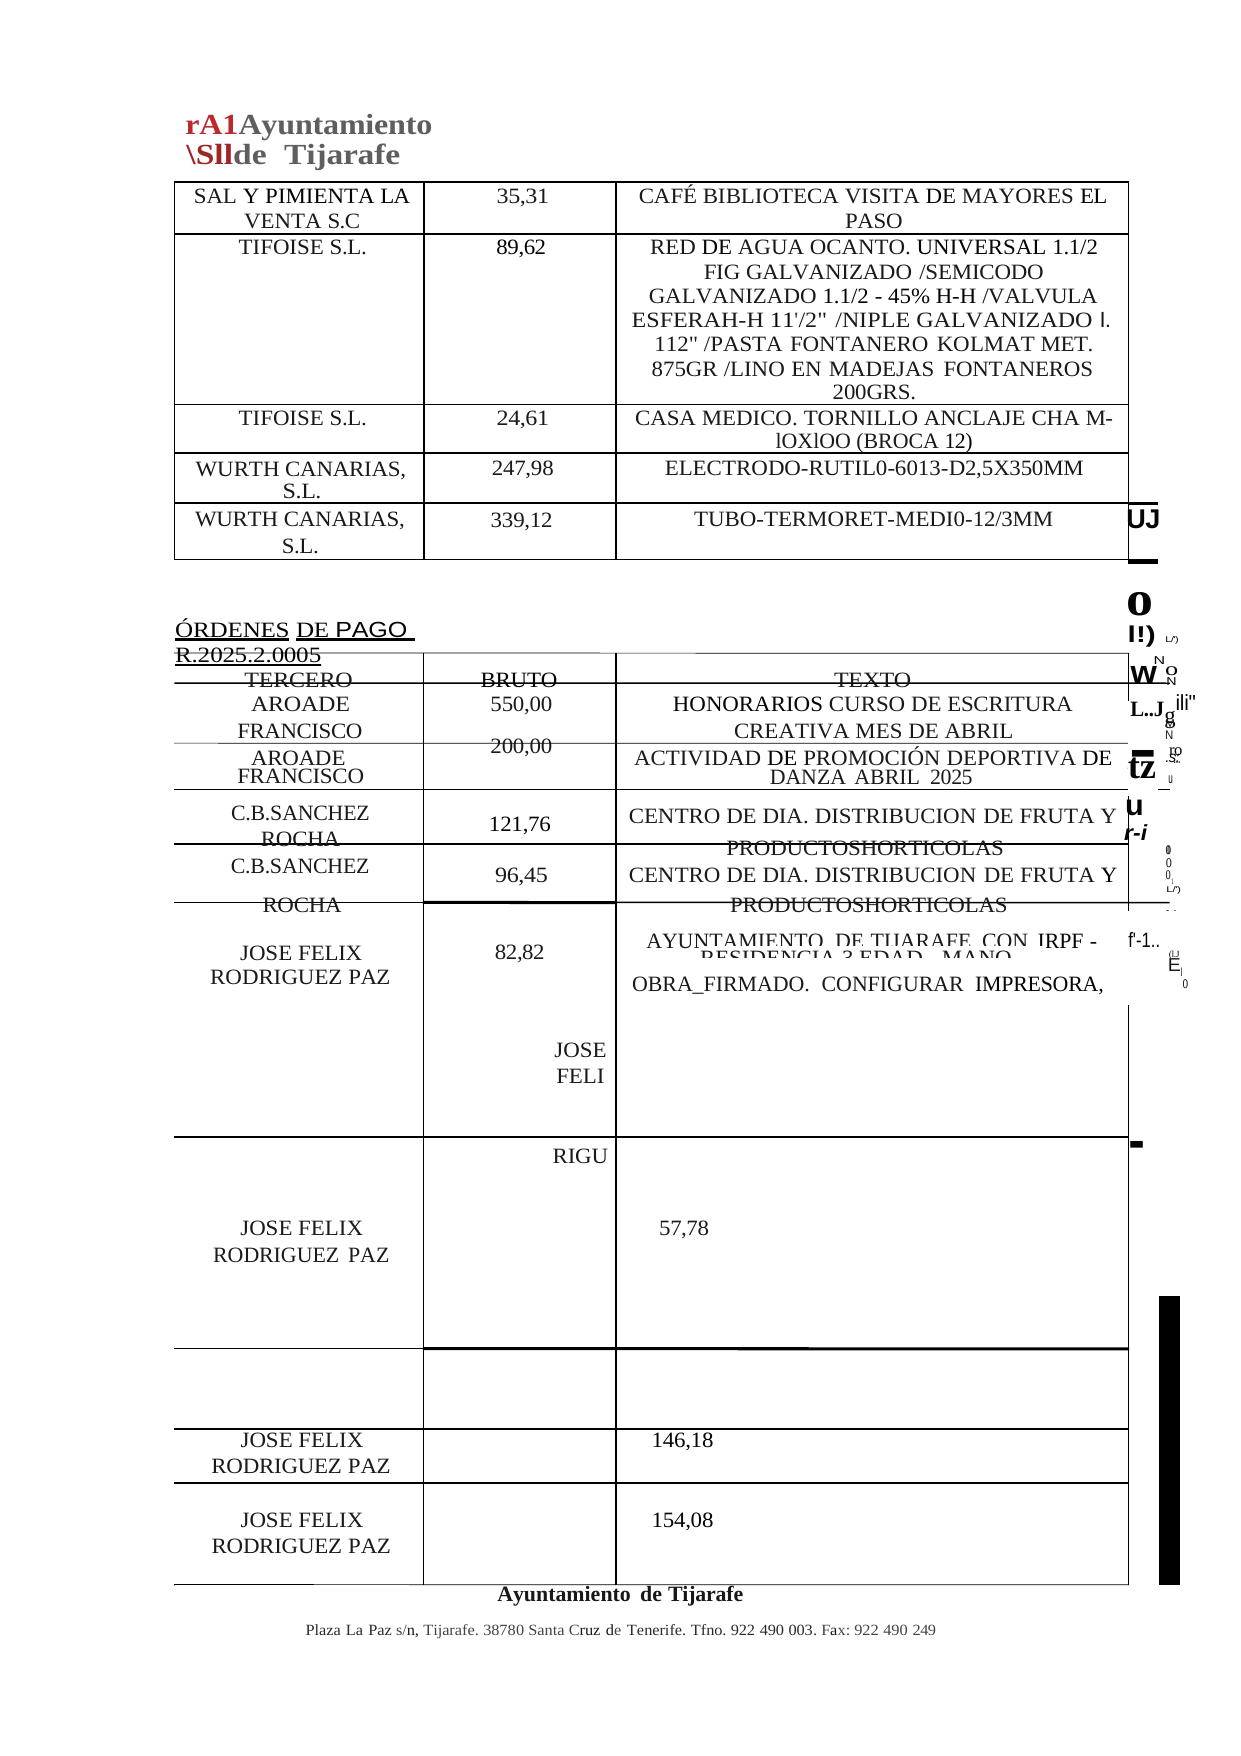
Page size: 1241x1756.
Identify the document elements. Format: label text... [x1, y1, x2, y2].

text C.B.SANCHEZ ROCHA C.B.SANCHEZ [229, 799, 372, 843]
text ÓRDENES DE PAGO R.2025.2.0005 [175, 617, 559, 652]
table_cell [425, 332, 615, 356]
table_cell ESFERAH-H 11'/2" /NIPLE GALVANIZADO l. [617, 308, 1128, 332]
text AYUNTAMIENTO DE TIJARAFE CON IRPF - f'-1.. e [646, 911, 1181, 957]
text PRODUCTOSHORTICOLAS r-i [557, 845, 615, 862]
text 82,82 [494, 940, 547, 945]
text CREATIVA MES DE ABRIL [634, 717, 1113, 742]
text ro [1169, 744, 1197, 759]
table_cell TIFOISE S.L. [175, 405, 423, 430]
table_cell 24,61 [425, 405, 615, 430]
table_cell [425, 356, 615, 380]
text FRANCISCO [237, 772, 369, 787]
text ÓRDENES DE PAGO R.2025.2.0005 [424, 654, 559, 667]
text o00 o [1165, 827, 1173, 871]
text ACTIVIDAD DE PROMOCIÓN DEPORTIVA DE [634, 744, 1113, 771]
text ÓRDENES DE PAGO R.2025.2.0005 [175, 654, 423, 667]
text [1129, 1215, 1197, 1240]
text 200,00 [490, 744, 553, 756]
text 550,00 [490, 691, 561, 717]
table_cell [175, 430, 423, 452]
text OBRA_FIRMADO. CONFIGURAR IMPRESORA, z:J [632, 975, 1181, 1002]
text N [1165, 730, 1197, 742]
text PRODUCTOSHORTICOLAS r-i [617, 830, 1128, 843]
table_cell [425, 430, 615, 452]
text o [1165, 862, 1171, 883]
text CENTRO DE DIA. DISTRIBUCION DE FRUTA Y u [557, 799, 615, 830]
text 154,08 [651, 1507, 1128, 1532]
text JOSE FELIX RODRIGUEZ PAZ JOSE FELIX RODRIGUEZ PAZ [211, 1507, 391, 1558]
table_cell UJ [1129, 505, 1158, 559]
text M [1165, 718, 1197, 730]
table_cell [175, 332, 423, 356]
text RODRIGUEZ PAZ [210, 965, 391, 970]
text ::. [1173, 759, 1197, 764]
table_cell 89,62 [425, 235, 615, 259]
text w N [1130, 679, 1197, 686]
table_cell [175, 308, 423, 332]
table_cell TUBO-TERMORET-MEDI0-12/3MM [617, 504, 1128, 559]
text u [1168, 771, 1173, 787]
table_cell 247,98 [425, 454, 615, 481]
text HONORARIOS CURSO DE ESCRITURA [673, 691, 1073, 717]
text L..Jgili" [1130, 686, 1197, 716]
text 57,78 [659, 1215, 1128, 1240]
text 1 [1155, 877, 1189, 887]
table_cell [175, 284, 423, 307]
table_cell CASA MEDICO. TORNILLO ANCLAJE CHA M- [617, 405, 1128, 430]
text C.B.SANCHEZ ROCHA C.B.SANCHEZ [229, 845, 372, 878]
text JOSE FELIX RODRIGUEZ PAZ [211, 1430, 391, 1478]
table_header CAFÉ BIBLIOTECA VISITA DE MAYORES EL [617, 183, 1128, 209]
table_cell GALVANIZADO 1.1/2 - 45% H-H /VALVULA [617, 284, 1128, 307]
text [1180, 1427, 1197, 1453]
text [1129, 1507, 1159, 1532]
table_cell RED DE AGUA OCANTO. UNIVERSAL 1.1/2 [617, 235, 1128, 259]
text CENTRO DE DIA. DISTRIBUCION DE FRUTA Y [629, 866, 1128, 887]
text DANZA ABRIL 2025 tz .s: [769, 772, 1128, 788]
text PRODUCTOSHORTICOLAS r-i [1129, 830, 1151, 862]
text AROADE [237, 744, 365, 771]
table_cell PASO [617, 210, 1128, 233]
table_cell 112" /PASTA FONTANERO KOLMAT MET. [617, 332, 1128, 356]
text PRODUCTOSHORTICOLAS r-i [557, 830, 615, 843]
table_cell FIG GALVANIZADO /SEMICODO [617, 259, 1128, 283]
table_cell S.L. [175, 481, 423, 502]
text (l.J [1168, 949, 1181, 958]
text No [952, 647, 1179, 679]
table_header 35,31 [425, 183, 615, 209]
table_cell 875GR /LINO EN MADEJAS FONTANEROS [617, 356, 1128, 380]
table_cell WURTH CANARIAS, S.L. [175, 504, 423, 559]
text TEXTO [832, 684, 913, 690]
text l!) L/') [174, 560, 1158, 592]
text \Sllde Tijarafe [186, 141, 1197, 171]
text l!) L/') [1127, 626, 1149, 647]
text BRUTO [480, 684, 561, 689]
table_cell [175, 259, 423, 283]
table_cell [175, 356, 423, 380]
table_cell [425, 210, 615, 233]
table_cell 200GRS. [617, 380, 1128, 404]
text ROCHA [0, 894, 342, 917]
text RESIDENCIA 3 EDAD - MANO DE [700, 946, 1046, 958]
table_cell [425, 481, 615, 502]
text E [632, 958, 1181, 975]
table_cell TIFOISE S.L. [175, 235, 423, 259]
text [1180, 1507, 1197, 1532]
table_cell lOXlOO (BROCA 12) [617, 430, 1128, 452]
table_cell VENTA S.C [175, 210, 423, 233]
text l!) L/') [1149, 626, 1197, 647]
text AROADE [251, 691, 358, 717]
table_cell [425, 259, 615, 283]
text PRODUCTOSHORTICOLAS [730, 894, 1018, 901]
text FRANCISCO [237, 717, 365, 742]
text 121,76 [489, 811, 553, 836]
text - [1128, 701, 1158, 796]
table_cell 339,12 [425, 504, 615, 559]
table_cell [425, 284, 615, 307]
text DANZA ABRIL 2025 tz .s: [1158, 772, 1197, 788]
text --- No [1129, 910, 1197, 1037]
table_cell [617, 481, 1128, 502]
text JOSE FELIX [240, 941, 364, 946]
table_cell WURTH CANARIAS, [175, 454, 423, 481]
table_cell [425, 380, 615, 404]
table_cell [175, 380, 423, 404]
table_cell [425, 308, 615, 332]
table_cell ELECTRODO-RUTIL0-6013-D2,5X350MM [617, 454, 1128, 481]
table_header [1129, 181, 1158, 502]
text CENTRO DE DIA. DISTRIBUCION DE FRUTA Y u [617, 799, 1128, 830]
text JOSE FELIX RODRIGUEZ PAZ [211, 1215, 391, 1267]
text PRODUCTOSHORTICOLAS r-i [617, 845, 1128, 862]
text [1129, 1427, 1159, 1453]
table_header SAL Y PIMIENTA LA [175, 183, 423, 209]
text o [1127, 574, 1197, 626]
subtitle rA1Ayuntamiento [185, 111, 1197, 141]
text TERCERO [244, 684, 358, 689]
text 96,45 [495, 865, 553, 887]
text 146,18 [651, 1430, 1128, 1453]
text L/') [1164, 887, 1183, 894]
